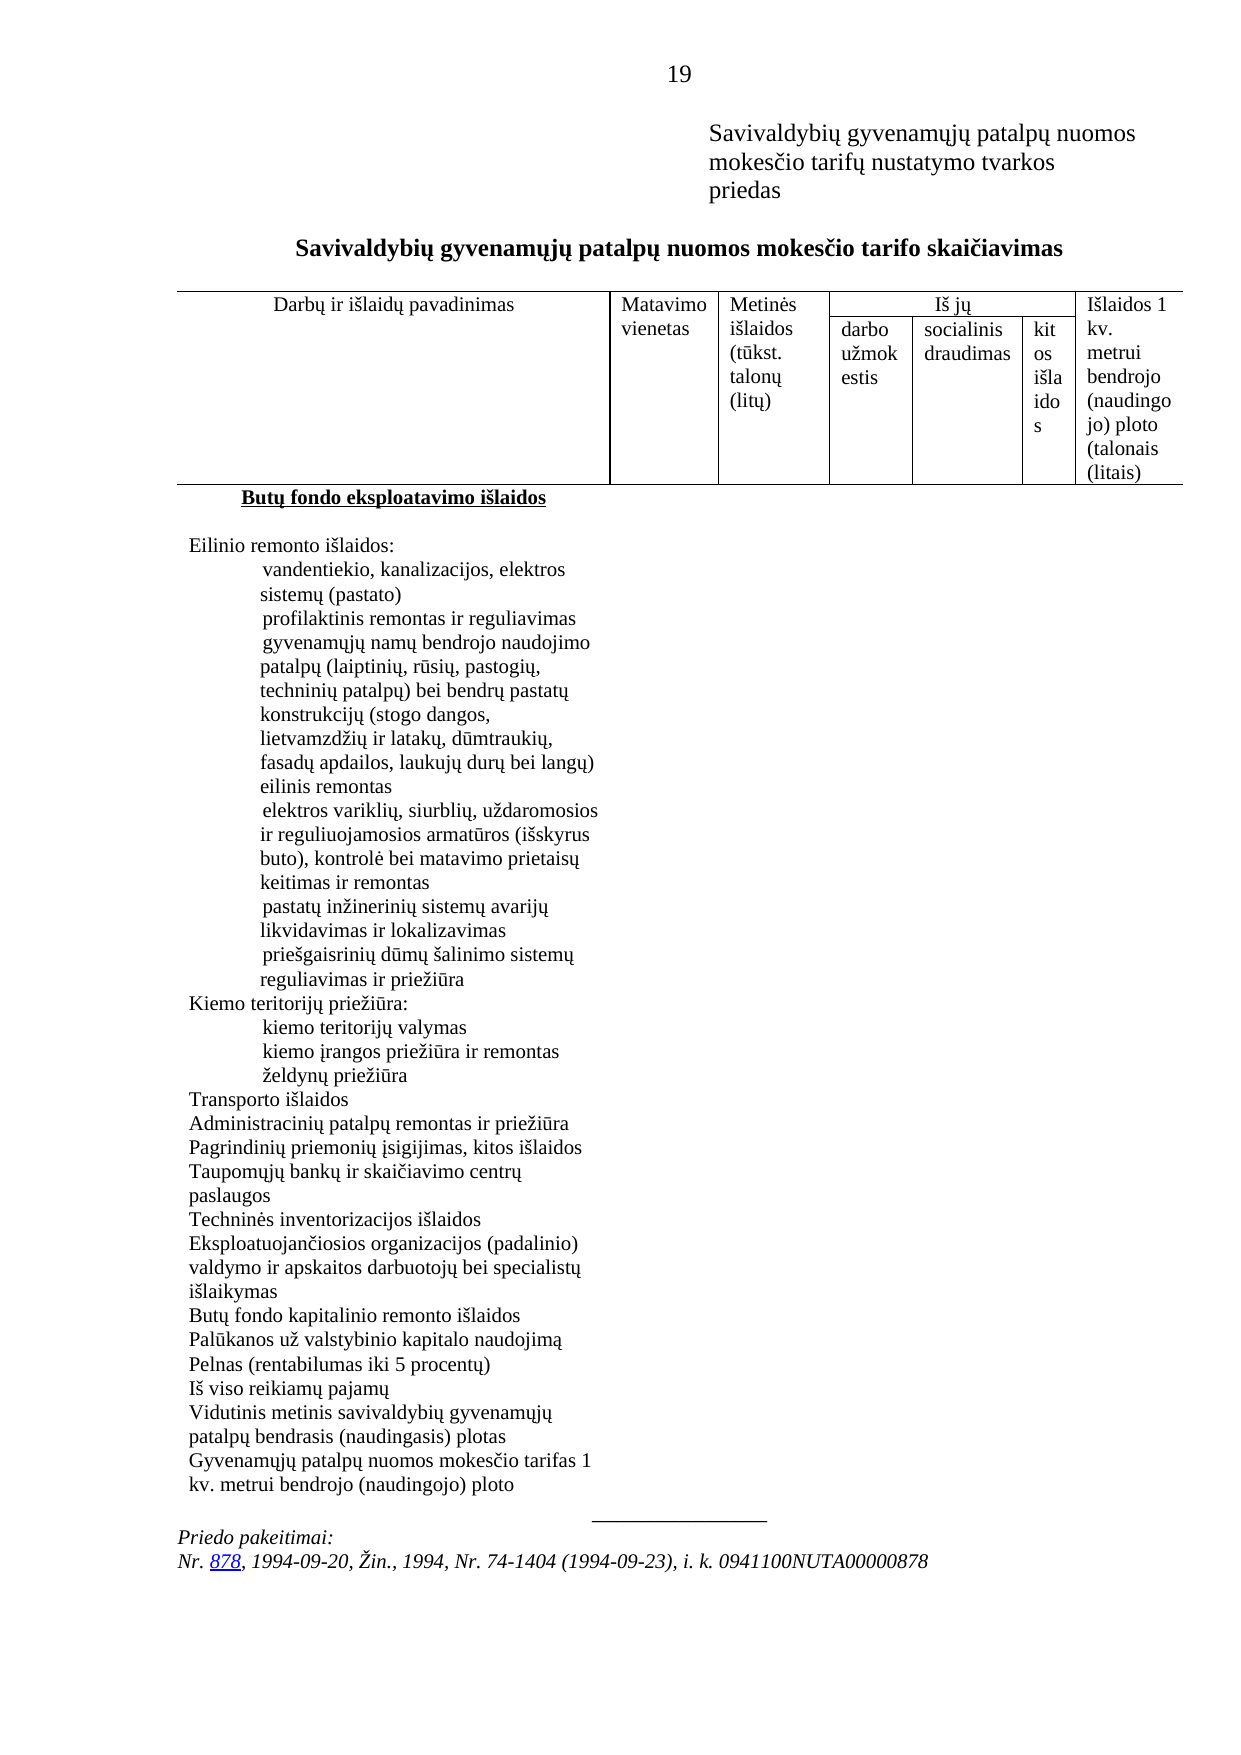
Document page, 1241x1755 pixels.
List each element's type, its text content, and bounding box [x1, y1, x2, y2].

table_header Matavimo vienetas [611, 292, 718, 484]
text Nr. 878, 1994-09-20, Žin., 1994, Nr. 74-1404 (1994-09-23), i. k. 0941100NUTA00000878 [177, 1549, 1181, 1573]
text Savivaldybių gyvenamųjų patalpų nuomos [709, 118, 1181, 147]
table_cell kitos išlaidos [1023, 317, 1075, 484]
table_cell [718, 485, 830, 1496]
text priedas [177, 176, 1181, 204]
table_cell [1022, 485, 1076, 1496]
table_header Metinės išlaidos (tūkst. talonų (litų) [719, 292, 829, 484]
text Savivaldybių gyvenamųjų patalpų nuomos mokesčio tarifo skaičiavimas [177, 233, 1181, 262]
table_header Išlaidos 1 kv. metrui bendrojo (naudingojo) ploto (talonais (litais) [1076, 292, 1183, 484]
table_cell darbo užmokestis [830, 317, 912, 484]
table_cell Butų fondo eksploatavimo išlaidos Eilinio remonto išlaidos: vandentiekio, kanalizacijos, elektros sistemų (pastato) profilaktinis remontas ir reguliavimas gyvenamųjų namų bendrojo naudojimo patalpų (laiptinių, rūsių, pastogių, techninių patalpų) bei bendrų pastatų konstrukcijų (stogo dangos, lietvamzdžių ir latakų, dūmtraukių, fasadų apdailos, laukujų durų bei langų) eilinis remontas elektros variklių, siurblių, uždaromosios ir reguliuojamosios armatūros (išskyrus buto), kontrolė bei matavimo prietaisų keitimas ir remontas pastatų inžinerinių sistemų avarijų likvidavimas ir lokalizavimas priešgaisrinių dūmų šalinimo sistemų reguliavimas ir priežiūra Kiemo teritorijų priežiūra: kiemo teritorijų valymas kiemo įrangos priežiūra ir remontas želdynų priežiūra Transporto išlaidos Administracinių patalpų remontas ir priežiūra Pagrindinių priemonių įsigijimas, kitos išlaidos Taupomųjų bankų ir skaičiavimo centrų paslaugos Techninės inventorizacijos išlaidos Eksploatuojančiosios organizacijos (padalinio) valdymo ir apskaitos darbuotojų bei specialistų išlaikymas Butų fondo kapitalinio remonto išlaidos Palūkanos už valstybinio kapitalo naudojimą Pelnas (rentabilumas iki 5 procentų) Iš viso reikiamų pajamų Vidutinis metinis savivaldybių gyvenamųjų patalpų bendrasis (naudingasis) plotas Gyvenamųjų patalpų nuomos mokesčio tarifas 1 kv. metrui bendrojo (naudingojo) ploto [177, 485, 610, 1496]
table_cell [830, 485, 913, 1496]
table_cell [1076, 485, 1183, 1496]
text ______________ [177, 1496, 1181, 1524]
table_cell socialinis draudimas [913, 317, 1022, 484]
text mokesčio tarifų nustatymo tvarkos [177, 147, 1181, 176]
table_header Iš jų [830, 292, 1075, 316]
table_header Darbų ir išlaidų pavadinimas [177, 292, 609, 484]
text Priedo pakeitimai: [177, 1524, 1181, 1549]
table_cell [610, 485, 718, 1496]
table_cell [913, 485, 1022, 1496]
